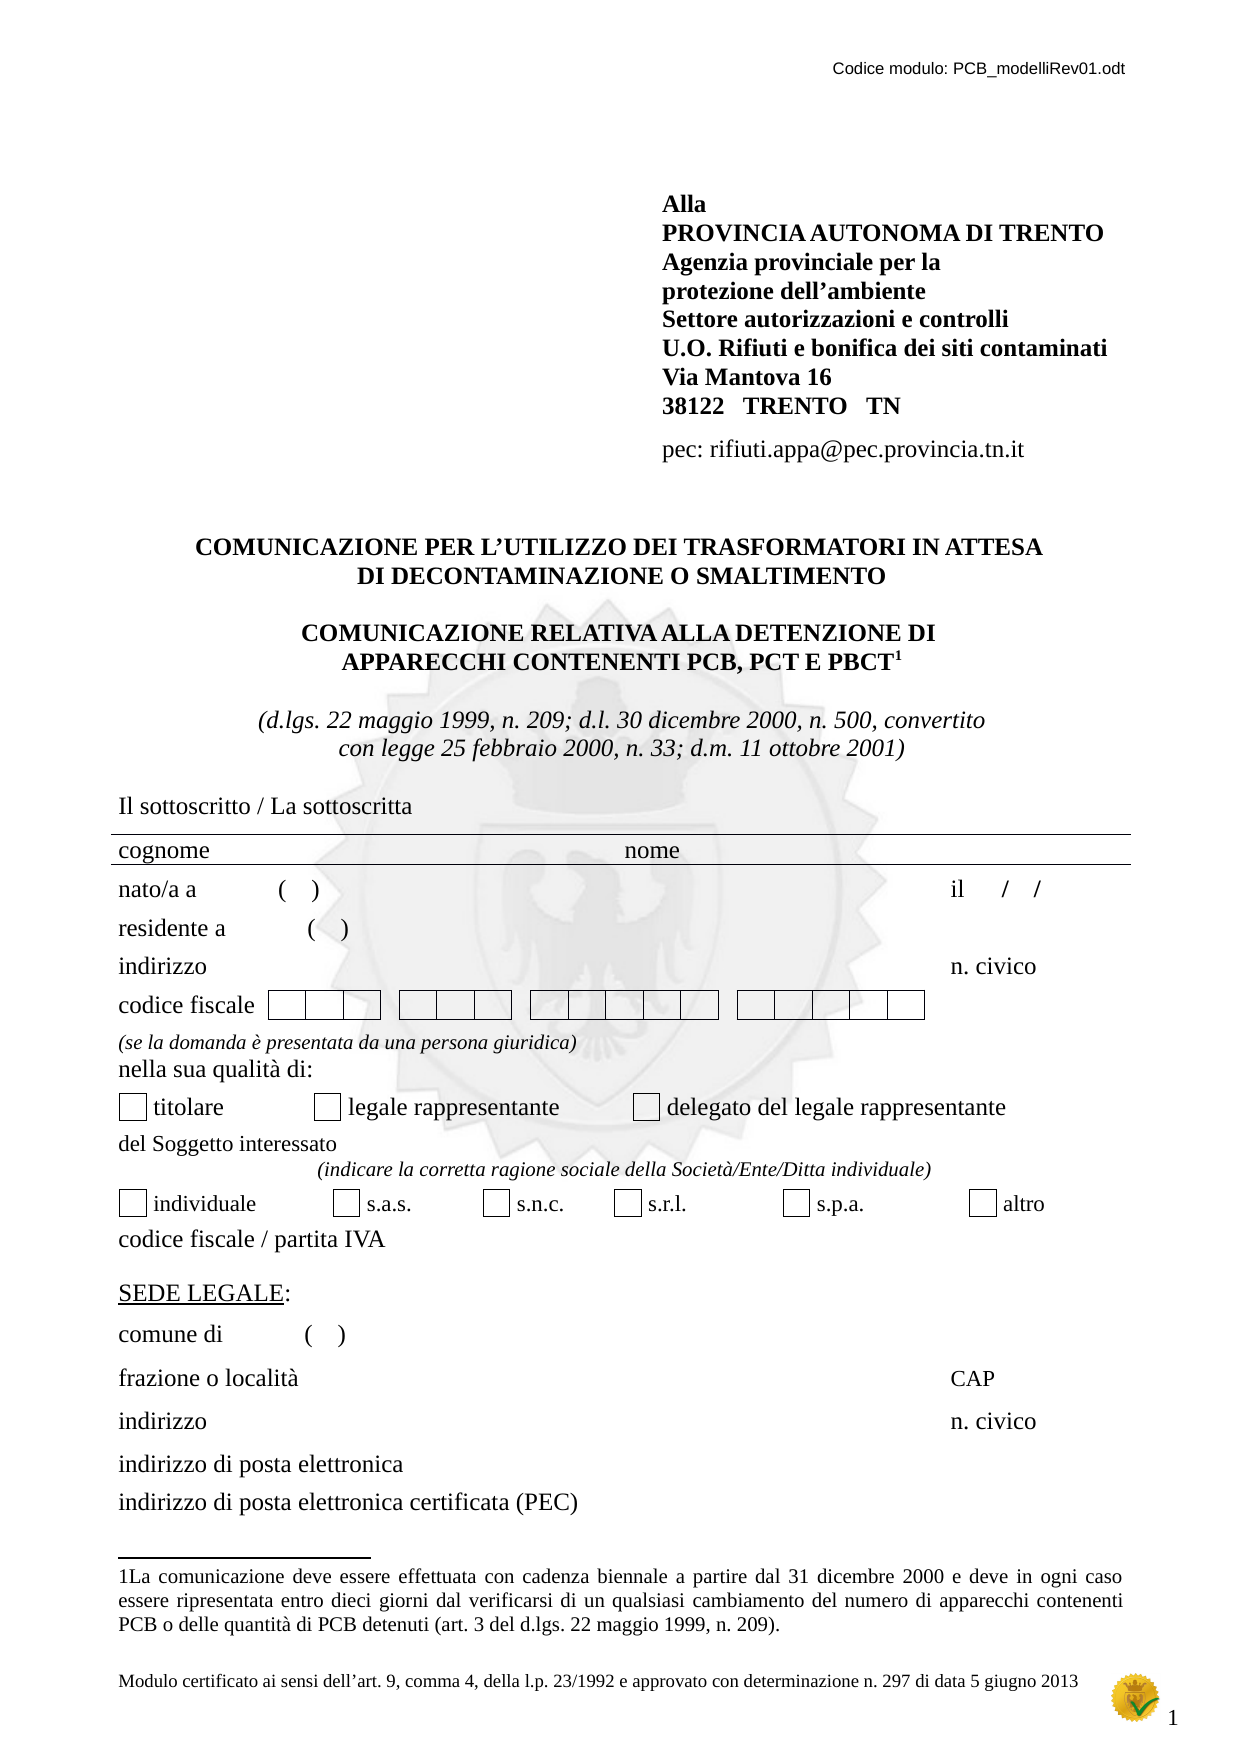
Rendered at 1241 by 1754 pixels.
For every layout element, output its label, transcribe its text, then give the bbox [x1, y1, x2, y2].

text (se la domanda è presentata da una persona giuridica) [118, 1030, 1132, 1054]
table_header residente a ( ) [111, 913, 1131, 942]
text Alla [418, 189, 1125, 218]
text 38122 TRENTO TN [418, 391, 1125, 419]
table_header indirizzo di posta elettronica certificata (PEC) [111, 1487, 1131, 1516]
table_header titolare [111, 1092, 306, 1121]
table_cell [970, 1190, 996, 1216]
table_cell [324, 1189, 333, 1217]
subtitle APPARECCHI CONTENENTI PCB, PCT E PBCT [118, 647, 1125, 676]
table_header [850, 991, 887, 1019]
table_cell [474, 1189, 483, 1217]
table_header codice fiscale [111, 990, 268, 1019]
table_header [738, 991, 774, 1019]
table_cell individuale [147, 1189, 324, 1217]
table_header indirizzo [111, 951, 943, 980]
subtitle (d.lgs. 22 maggio 1999, n. 209; d.l. 30 dicembre 2000, n. 500, convertito [118, 705, 1125, 733]
text Agenzia provinciale per la [418, 247, 1125, 276]
table_header [606, 991, 643, 1019]
table_cell [774, 1189, 783, 1217]
table_cell s.n.c. [510, 1189, 606, 1217]
table_cell [484, 1190, 509, 1216]
subtitle COMUNICAZIONE RELATIVA ALLA DETENZIONE DI [118, 618, 1125, 647]
table_header [269, 991, 305, 1019]
table_cell [111, 1189, 119, 1217]
table_header comune di ( ) [111, 1320, 1131, 1348]
table_header n. civico [943, 951, 1131, 980]
table_cell [111, 1121, 1131, 1128]
table_header indirizzo [111, 1406, 943, 1434]
table_cell [606, 1189, 614, 1217]
table_header CAP [943, 1363, 1131, 1391]
text COMUNICAZIONE PER L’UTILIZZO DEI TRASFORMATORI IN ATTESA [118, 532, 1125, 561]
text La comunicazione deve essere effettuata con cadenza biennale a partire dal 31 dicembre 2000 e deve in ogni caso essere ripresentata entro dieci giorni dal verificarsi di un qualsiasi cambiamento del numero di apparecchi contenenti PCB o delle quantità di PCB detenuti (art. 3 del d.lgs. 22 maggio 1999, n. 209). [118, 1564, 1125, 1636]
table_header [344, 991, 380, 1019]
table_header [512, 990, 530, 1019]
table_cell [615, 1190, 641, 1216]
table_header [888, 991, 924, 1019]
table_cell (indicare la corretta ragione sociale della Società/Ente/Ditta individuale) [111, 1157, 1131, 1181]
table_header [644, 991, 680, 1019]
table_cell [111, 1217, 1131, 1224]
text protezione dell’ambiente [418, 276, 1125, 304]
table_header [569, 991, 605, 1019]
table_cell [784, 1190, 809, 1216]
text PROVINCIA AUTONOMA DI TRENTO [418, 218, 1125, 247]
table_header delegato del legale rappresentante [624, 1092, 1131, 1121]
subtitle con legge 25 febbraio 2000, n. 33; d.m. 11 ottobre 2001) [118, 733, 1125, 762]
table_header [813, 991, 849, 1019]
table_header [475, 991, 511, 1019]
table_cell [120, 1190, 146, 1216]
table_header [531, 991, 568, 1019]
table_header [681, 991, 718, 1019]
text U.O. Rifiuti e bonifica dei siti contaminati [418, 333, 1125, 362]
table_header [775, 991, 812, 1019]
text DI DECONTAMINAZIONE O SMALTIMENTO [118, 561, 1125, 590]
table_header legale rappresentante [306, 1092, 624, 1121]
table_cell s.p.a. [810, 1189, 961, 1217]
table_header [400, 991, 436, 1019]
text nella sua qualità di: [118, 1054, 1132, 1083]
text pec: rifiuti.appa@pec.provincia.tn.it [418, 434, 1125, 463]
table_cell [111, 1181, 1131, 1188]
picture [0, 0, 1241, 1754]
table_cell [334, 1190, 359, 1216]
table_header cognome [111, 835, 624, 864]
table_header nato/a a ( ) [111, 875, 943, 903]
table_cell codice fiscale / partita IVA [111, 1225, 1131, 1253]
table_header [437, 991, 474, 1019]
table_cell altro [997, 1189, 1131, 1217]
table_cell s.a.s. [360, 1189, 474, 1217]
table_header nome [624, 835, 1131, 864]
table_header frazione o località [111, 1363, 943, 1391]
text Il sottoscritto / La sottoscritta [118, 791, 1125, 820]
table_cell del Soggetto interessato [111, 1128, 1131, 1157]
text Via Mantova 16 [418, 362, 1125, 391]
table_cell s.r.l. [642, 1189, 774, 1217]
table_cell [961, 1189, 969, 1217]
table_header indirizzo di posta elettronica [111, 1449, 1131, 1478]
table_header n. civico [943, 1406, 1131, 1434]
text SEDE LEGALE: [118, 1278, 1123, 1307]
table_header [719, 990, 737, 1019]
table_header il / / [943, 875, 1131, 903]
table_header [306, 991, 343, 1019]
table_header [381, 990, 399, 1019]
text Settore autorizzazioni e controlli [418, 304, 1125, 333]
